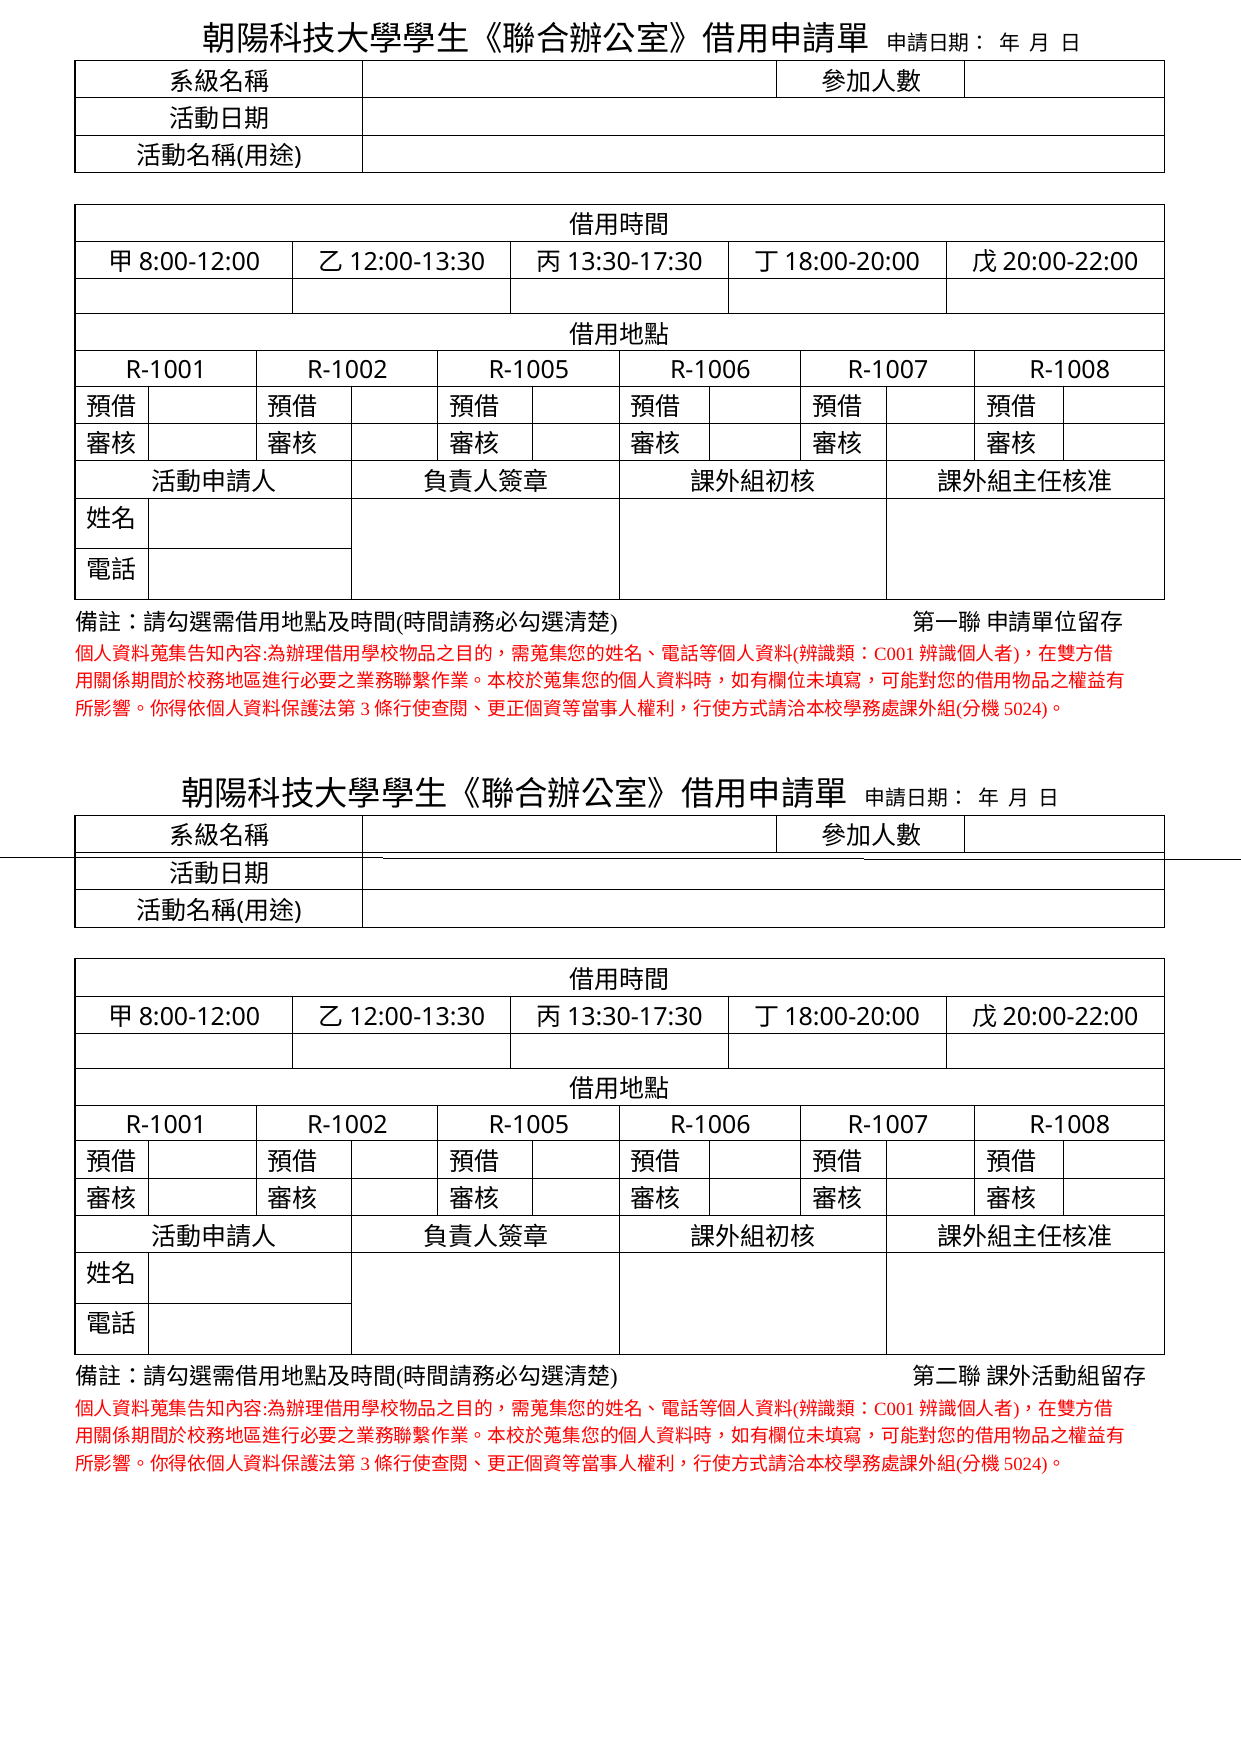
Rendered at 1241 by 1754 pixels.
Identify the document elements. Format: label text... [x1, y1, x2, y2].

table_cell [533, 1179, 619, 1215]
text 朝陽科技大學學生《聯合辦公室》借用申請單 申請日期： 年 月 日 [75, 12, 1165, 60]
table_cell [533, 387, 619, 423]
table_cell [352, 424, 437, 460]
table_cell 課外組主任核准 [887, 461, 1164, 497]
table_cell 乙 12:00-13:30 [293, 997, 510, 1033]
table_cell [887, 1253, 1164, 1353]
table_cell [887, 424, 974, 460]
table_cell 課外組初核 [620, 461, 886, 497]
subtitle 備註：請勾選需借用地點及時間(時間請務必勾選清楚) 第一聯 申請單位留存 [75, 600, 1165, 637]
table_cell 丙 13:30-17:30 [511, 242, 728, 278]
table_cell [363, 853, 1164, 889]
table_cell [149, 424, 256, 460]
table_cell 審核 [438, 424, 532, 460]
table_cell [1064, 387, 1164, 423]
table_cell [887, 1179, 974, 1215]
table_cell 乙 12:00-13:30 [293, 242, 510, 278]
table_cell 預借 [76, 1141, 148, 1178]
table_cell 審核 [801, 424, 886, 460]
table_cell 預借 [620, 1141, 709, 1178]
table_cell [363, 98, 1164, 134]
table_header [363, 816, 776, 852]
table_cell 預借 [438, 387, 532, 423]
table_cell [887, 387, 974, 423]
table_cell [149, 549, 351, 599]
table_cell 負責人簽章 [352, 1216, 619, 1252]
table_cell [1064, 1141, 1164, 1178]
table_cell [710, 1141, 800, 1178]
table_header 借用時間 [76, 959, 1164, 996]
table_cell [76, 1034, 292, 1068]
table_cell [149, 1304, 351, 1353]
table_cell R-1001 [76, 1106, 256, 1140]
table_cell R-1006 [620, 351, 800, 386]
table_cell 負責人簽章 [352, 461, 619, 497]
table_cell [149, 387, 256, 423]
table_cell 預借 [620, 387, 709, 423]
table_cell [149, 1141, 256, 1178]
table_cell [352, 387, 437, 423]
table_cell 預借 [257, 387, 351, 423]
table_cell [620, 499, 886, 599]
table_cell 活動申請人 [76, 1216, 351, 1252]
table_cell R-1006 [620, 1106, 800, 1140]
table_cell [511, 1034, 728, 1068]
table_cell [352, 1141, 437, 1178]
table_cell 姓名 [76, 1253, 148, 1303]
table_cell [620, 1253, 886, 1353]
table_cell 預借 [975, 387, 1063, 423]
table_cell 戊 20:00-22:00 [947, 997, 1164, 1033]
table_cell 預借 [257, 1141, 351, 1178]
table_cell R-1001 [76, 351, 256, 386]
table_cell 姓名 [76, 499, 148, 548]
table_cell [947, 279, 1164, 313]
table_cell 活動日期 [76, 853, 362, 889]
table_cell [363, 890, 1164, 927]
text 個人資料蒐集告知內容:為辦理借用學校物品之目的，需蒐集您的姓名、電話等個人資料(辨識類：C001 辨識個人者)，在雙方借用關係期間於校務地區進行必要之業務聯繫作業。本校於蒐集您的個人資料時，如有欄位未填寫，可能對您的借用物品之權益有所影響。你得依個人資料保護法第 3 條行使查閱、更正個資等當事人權利，行使方式請洽本校學務處課外組(分機 5024)。 [75, 639, 1129, 721]
table_cell [1064, 1179, 1164, 1215]
table_cell 活動名稱(用途) [76, 890, 362, 927]
table_cell [887, 499, 1164, 599]
table_cell 活動申請人 [76, 461, 351, 497]
table_cell [710, 387, 800, 423]
table_cell [149, 1179, 256, 1215]
table_cell 戊 20:00-22:00 [947, 242, 1164, 278]
table_cell [710, 1179, 800, 1215]
table_cell 預借 [801, 387, 886, 423]
table_header [965, 61, 1164, 97]
text 朝陽科技大學學生《聯合辦公室》借用申請單 申請日期： 年 月 日 [75, 767, 1165, 815]
table_cell 審核 [257, 1179, 351, 1215]
table_cell [533, 424, 619, 460]
table_cell 甲 8:00-12:00 [76, 997, 292, 1033]
table_cell [352, 1179, 437, 1215]
table_cell 審核 [975, 424, 1063, 460]
table_cell [533, 1141, 619, 1178]
table_cell 審核 [801, 1179, 886, 1215]
table_cell 審核 [438, 1179, 532, 1215]
table_cell 電話 [76, 549, 148, 599]
table_cell 審核 [76, 424, 148, 460]
table_cell [149, 1253, 351, 1303]
table_cell 審核 [257, 424, 351, 460]
table_cell 借用地點 [76, 314, 1164, 350]
table_header 借用時間 [76, 205, 1164, 241]
table_cell 活動名稱(用途) [76, 136, 362, 172]
text 個人資料蒐集告知內容:為辦理借用學校物品之目的，需蒐集您的姓名、電話等個人資料(辨識類：C001 辨識個人者)，在雙方借用關係期間於校務地區進行必要之業務聯繫作業。本校於蒐集您的個人資料時，如有欄位未填寫，可能對您的借用物品之權益有所影響。你得依個人資料保護法第 3 條行使查閱、更正個資等當事人權利，行使方式請洽本校學務處課外組(分機 5024)。 [75, 1394, 1129, 1475]
table_cell [729, 279, 946, 313]
table_cell [710, 424, 800, 460]
table_cell 丁18:00-20:00 [729, 997, 946, 1033]
table_cell 電話 [76, 1304, 148, 1353]
table_cell [947, 1034, 1164, 1068]
table_cell [511, 279, 728, 313]
table_cell 預借 [975, 1141, 1063, 1178]
table_cell 預借 [76, 387, 148, 423]
table_header 參加人數 [777, 61, 964, 97]
subtitle 備註：請勾選需借用地點及時間(時間請務必勾選清楚) 第二聯 課外活動組留存 [75, 1355, 1165, 1392]
table_cell 審核 [620, 1179, 709, 1215]
table_cell [887, 1141, 974, 1178]
table_cell 丁18:00-20:00 [729, 242, 946, 278]
table_cell 預借 [438, 1141, 532, 1178]
table_header [965, 816, 1164, 852]
table_header 參加人數 [777, 816, 964, 852]
table_cell R-1007 [801, 1106, 974, 1140]
table_header 系級名稱 [76, 61, 362, 97]
table_cell R-1007 [801, 351, 974, 386]
table_cell R-1008 [975, 351, 1164, 386]
table_cell [363, 136, 1164, 172]
table_cell [76, 279, 292, 313]
table_cell 課外組初核 [620, 1216, 886, 1252]
table_cell 借用地點 [76, 1069, 1164, 1105]
table_cell [352, 499, 619, 599]
table_cell 丙 13:30-17:30 [511, 997, 728, 1033]
table_cell [149, 499, 351, 548]
table_cell R-1005 [438, 1106, 619, 1140]
table_cell [729, 1034, 946, 1068]
table_cell 甲 8:00-12:00 [76, 242, 292, 278]
table_cell [293, 1034, 510, 1068]
table_cell 審核 [620, 424, 709, 460]
table_cell [293, 279, 510, 313]
table_cell R-1008 [975, 1106, 1164, 1140]
table_cell 課外組主任核准 [887, 1216, 1164, 1252]
table_cell 審核 [76, 1179, 148, 1215]
table_cell R-1002 [257, 351, 437, 386]
table_cell 活動日期 [76, 98, 362, 134]
table_cell R-1005 [438, 351, 619, 386]
table_cell R-1002 [257, 1106, 437, 1140]
table_cell [352, 1253, 619, 1353]
table_header [363, 61, 776, 97]
table_cell 預借 [801, 1141, 886, 1178]
table_cell 審核 [975, 1179, 1063, 1215]
table_header 系級名稱 [76, 816, 362, 852]
table_cell [1064, 424, 1164, 460]
